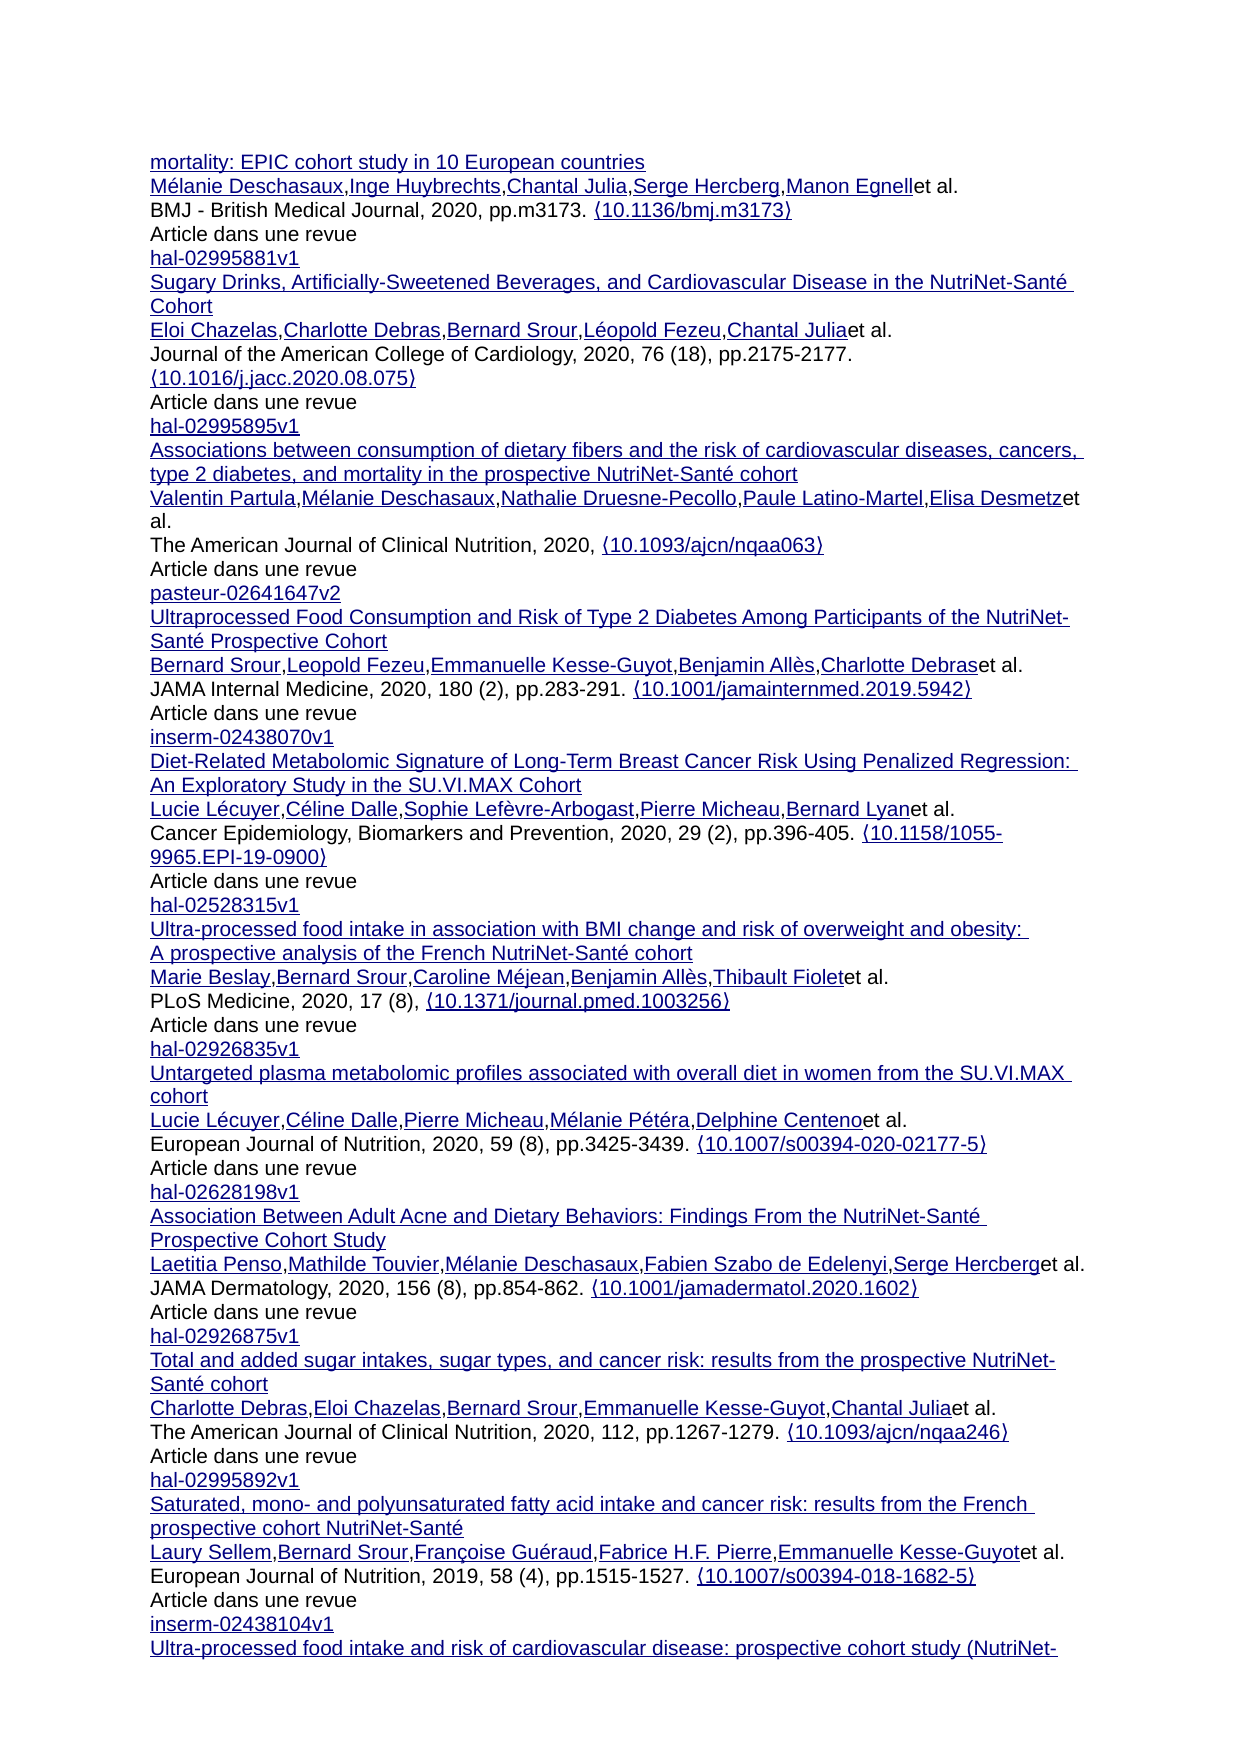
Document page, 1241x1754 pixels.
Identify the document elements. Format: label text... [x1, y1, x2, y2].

table_cell Untargeted plasma metabolomic profiles associated with overall diet in women from the SU.VI.MAX cohort Lucie Lécuyer,Céline Dalle,Pierre Micheau,Mélanie Pétéra,Delphine Centenoet al. European Journal of Nutrition, 2020, 59 (8), pp.3425-3439. ⟨10.1007/s00394-020-02177-5⟩ Article dans une revue hal-02628198v1 [150, 1060, 1090, 1204]
table_cell Ultra-processed food intake and risk of cardiovascular disease: prospective cohort study (NutriNet- [150, 1635, 1090, 1659]
table_cell Association Between Adult Acne and Dietary Behaviors: Findings From the NutriNet-Santé Prospective Cohort Study Laetitia Penso,Mathilde Touvier,Mélanie Deschasaux,Fabien Szabo de Edelenyi,Serge Hercberget al. JAMA Dermatology, 2020, 156 (8), pp.854-862. ⟨10.1001/jamadermatol.2020.1602⟩ Article dans une revue hal-02926875v1 [150, 1204, 1090, 1348]
table_cell Total and added sugar intakes, sugar types, and cancer risk: results from the prospective NutriNet-Santé cohort Charlotte Debras,Eloi Chazelas,Bernard Srour,Emmanuelle Kesse-Guyot,Chantal Juliaet al. The American Journal of Clinical Nutrition, 2020, 112, pp.1267-1279. ⟨10.1093/ajcn/nqaa246⟩ Article dans une revue hal-02995892v1 [150, 1348, 1090, 1492]
table_cell Diet-Related Metabolomic Signature of Long-Term Breast Cancer Risk Using Penalized Regression: An Exploratory Study in the SU.VI.MAX Cohort Lucie Lécuyer,Céline Dalle,Sophie Lefèvre-Arbogast,Pierre Micheau,Bernard Lyanet al. Cancer Epidemiology, Biomarkers and Prevention, 2020, 29 (2), pp.396-405. ⟨10.1158/1055-9965.EPI-19-0900⟩ Article dans une revue hal-02528315v1 [150, 749, 1090, 917]
table_cell Ultra-processed food intake in association with BMI change and risk of overweight and obesity: A prospective analysis of the French NutriNet-Santé cohort Marie Beslay,Bernard Srour,Caroline Méjean,Benjamin Allès,Thibault Fioletet al. PLoS Medicine, 2020, 17 (8), ⟨10.1371/journal.pmed.1003256⟩ Article dans une revue hal-02926835v1 [150, 917, 1090, 1060]
table_cell Sugary Drinks, Artificially-Sweetened Beverages, and Cardiovascular Disease in the NutriNet-Santé Cohort Eloi Chazelas,Charlotte Debras,Bernard Srour,Léopold Fezeu,Chantal Juliaet al. Journal of the American College of Cardiology, 2020, 76 (18), pp.2175-2177. ⟨10.1016/j.jacc.2020.08.075⟩ Article dans une revue hal-02995895v1 [150, 270, 1090, 437]
table_cell Saturated, mono- and polyunsaturated fatty acid intake and cancer risk: results from the French prospective cohort NutriNet-Santé Laury Sellem,Bernard Srour,Françoise Guéraud,Fabrice H.F. Pierre,Emmanuelle Kesse-Guyotet al. European Journal of Nutrition, 2019, 58 (4), pp.1515-1527. ⟨10.1007/s00394-018-1682-5⟩ Article dans une revue inserm-02438104v1 [150, 1492, 1090, 1635]
table_cell Associations between consumption of dietary fibers and the risk of cardiovascular diseases, cancers, type 2 diabetes, and mortality in the prospective NutriNet-Santé cohort Valentin Partula,Mélanie Deschasaux,Nathalie Druesne-Pecollo,Paule Latino-Martel,Elisa Desmetzet al. The American Journal of Clinical Nutrition, 2020, ⟨10.1093/ajcn/nqaa063⟩ Article dans une revue pasteur-02641647v2 [150, 438, 1090, 605]
table_cell mortality: EPIC cohort study in 10 European countries Mélanie Deschasaux,Inge Huybrechts,Chantal Julia,Serge Hercberg,Manon Egnellet al. BMJ - British Medical Journal, 2020, pp.m3173. ⟨10.1136/bmj.m3173⟩ Article dans une revue hal-02995881v1 [150, 150, 1090, 270]
table_cell Ultraprocessed Food Consumption and Risk of Type 2 Diabetes Among Participants of the NutriNet-Santé Prospective Cohort Bernard Srour,Leopold Fezeu,Emmanuelle Kesse-Guyot,Benjamin Allès,Charlotte Debraset al. JAMA Internal Medicine, 2020, 180 (2), pp.283-291. ⟨10.1001/jamainternmed.2019.5942⟩ Article dans une revue inserm-02438070v1 [150, 605, 1090, 749]
